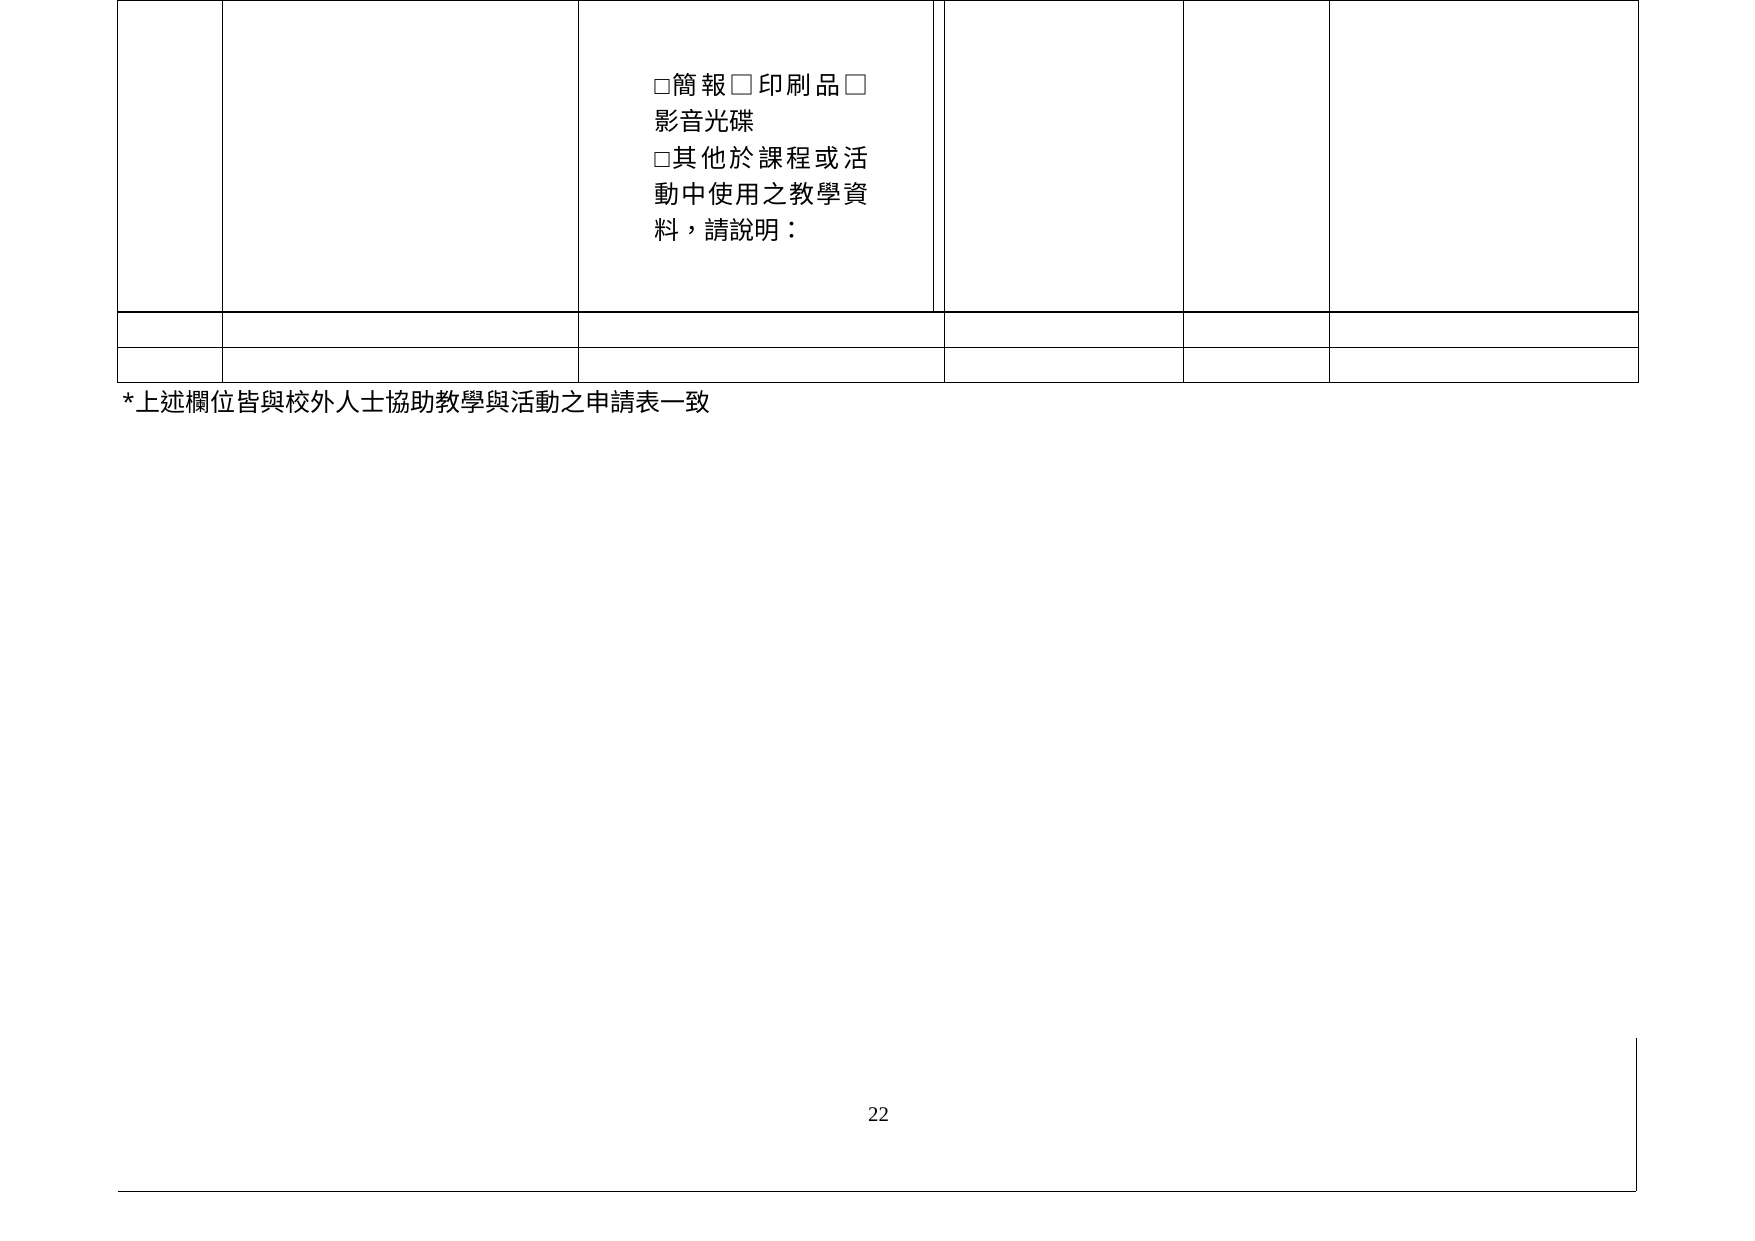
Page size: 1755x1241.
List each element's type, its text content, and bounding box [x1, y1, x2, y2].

table_cell [579, 348, 944, 382]
table_cell [1330, 348, 1638, 382]
table_cell [118, 313, 222, 347]
table_cell [118, 1, 222, 311]
text *上述欄位皆與校外人士協助教學與活動之申請表一致 [118, 383, 1636, 419]
table_cell [1184, 1, 1329, 311]
table_cell [579, 313, 944, 347]
table_cell [223, 348, 578, 382]
table_cell [223, 313, 578, 347]
table_cell [945, 348, 1183, 382]
table_cell [945, 1, 1183, 311]
table_cell [1184, 313, 1329, 347]
table_cell □簡報□印刷品□影音光碟 □其他於課程或活動中使用之教學資料，請說明： [579, 1, 933, 311]
table_cell [1184, 348, 1329, 382]
table_cell [1330, 313, 1638, 347]
table_cell [934, 1, 944, 311]
table_cell [1330, 1, 1638, 311]
table_cell [118, 348, 222, 382]
table_cell [945, 313, 1183, 347]
table_cell [223, 1, 578, 311]
